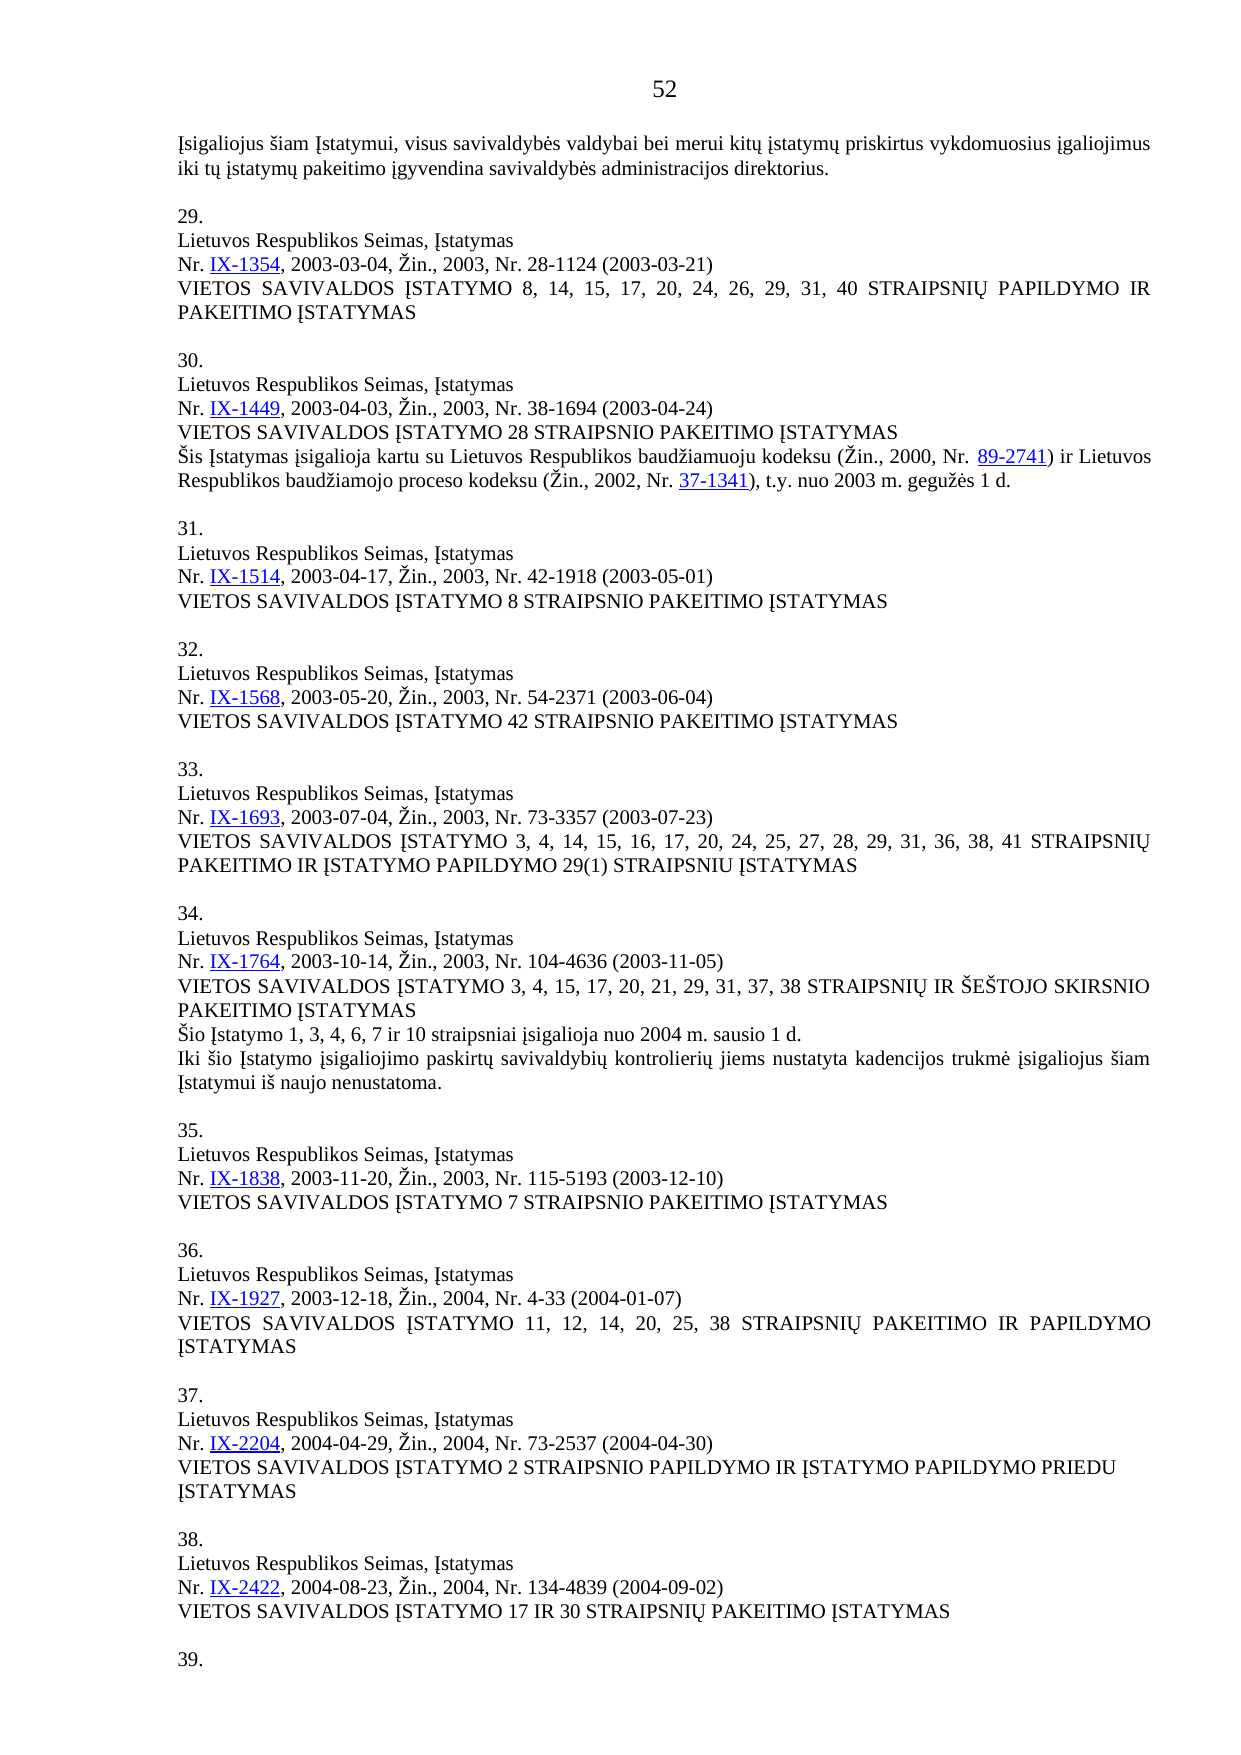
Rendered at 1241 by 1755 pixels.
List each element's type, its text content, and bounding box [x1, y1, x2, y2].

text VIETOS SAVIVALDOS ĮSTATYMO 2 STRAIPSNIO PAPILDYMO IR ĮSTATYMO PAPILDYMO PRIEDU ĮSTATYMAS [177, 1455, 1152, 1503]
text VIETOS SAVIVALDOS ĮSTATYMO 8 STRAIPSNIO PAKEITIMO ĮSTATYMAS [177, 588, 1152, 613]
text Lietuvos Respublikos Seimas, Įstatymas [177, 1142, 1152, 1166]
text VIETOS SAVIVALDOS ĮSTATYMO 11, 12, 14, 20, 25, 38 STRAIPSNIŲ PAKEITIMO IR PAPILDYMO ĮSTATYMAS [177, 1310, 1152, 1358]
text Nr. IX-1354, 2003-03-04, Žin., 2003, Nr. 28-1124 (2003-03-21) [177, 252, 1152, 276]
text Lietuvos Respublikos Seimas, Įstatymas [177, 228, 1152, 252]
text Nr. IX-1838, 2003-11-20, Žin., 2003, Nr. 115-5193 (2003-12-10) [177, 1166, 1152, 1190]
text 32. [177, 637, 1152, 661]
text Nr. IX-1764, 2003-10-14, Žin., 2003, Nr. 104-4636 (2003-11-05) [177, 949, 1152, 973]
text VIETOS SAVIVALDOS ĮSTATYMO 3, 4, 15, 17, 20, 21, 29, 31, 37, 38 STRAIPSNIŲ IR ŠEŠTOJO SKIRSNIO PAKEITIMO ĮSTATYMAS [177, 973, 1152, 1022]
text Iki šio Įstatymo įsigaliojimo paskirtų savivaldybių kontrolierių jiems nustatyta kadencijos trukmė įsigaliojus šiam Įstatymui iš naujo nenustatoma. [177, 1046, 1152, 1094]
text 34. [177, 901, 1152, 925]
text Lietuvos Respublikos Seimas, Įstatymas [177, 1262, 1152, 1286]
text 36. [177, 1238, 1152, 1262]
text Lietuvos Respublikos Seimas, Įstatymas [177, 925, 1152, 949]
text Nr. IX-1927, 2003-12-18, Žin., 2004, Nr. 4-33 (2004-01-07) [177, 1286, 1152, 1310]
text 39. [177, 1647, 1152, 1671]
text VIETOS SAVIVALDOS ĮSTATYMO 28 STRAIPSNIO PAKEITIMO ĮSTATYMAS [177, 420, 1152, 444]
text Nr. IX-1693, 2003-07-04, Žin., 2003, Nr. 73-3357 (2003-07-23) [177, 805, 1152, 829]
text 38. [177, 1527, 1152, 1551]
text 37. [177, 1383, 1152, 1407]
text Lietuvos Respublikos Seimas, Įstatymas [177, 372, 1152, 396]
text 31. [177, 516, 1152, 540]
text Šio Įstatymo 1, 3, 4, 6, 7 ir 10 straipsniai įsigalioja nuo 2004 m. sausio 1 d. [177, 1022, 1152, 1046]
text Lietuvos Respublikos Seimas, Įstatymas [177, 1407, 1152, 1431]
text 35. [177, 1118, 1152, 1142]
text Nr. IX-1568, 2003-05-20, Žin., 2003, Nr. 54-2371 (2003-06-04) [177, 685, 1152, 709]
text Nr. IX-1514, 2003-04-17, Žin., 2003, Nr. 42-1918 (2003-05-01) [177, 564, 1152, 588]
text Lietuvos Respublikos Seimas, Įstatymas [177, 661, 1152, 685]
text VIETOS SAVIVALDOS ĮSTATYMO 7 STRAIPSNIO PAKEITIMO ĮSTATYMAS [177, 1190, 1152, 1214]
text Nr. IX-2204, 2004-04-29, Žin., 2004, Nr. 73-2537 (2004-04-30) [177, 1431, 1152, 1455]
text Šis Įstatymas įsigalioja kartu su Lietuvos Respublikos baudžiamuoju kodeksu (Žin., 2000, Nr. 89-2741) ir Lietuvos Respublikos baudžiamojo proceso kodeksu (Žin., 2002, Nr. 37-1341), t.y. nuo 2003 m. gegužės 1 d. [177, 444, 1152, 492]
text VIETOS SAVIVALDOS ĮSTATYMO 42 STRAIPSNIO PAKEITIMO ĮSTATYMAS [177, 709, 1152, 733]
text Nr. IX-2422, 2004-08-23, Žin., 2004, Nr. 134-4839 (2004-09-02) [177, 1575, 1152, 1599]
text Įsigaliojus šiam Įstatymui, visus savivaldybės valdybai bei merui kitų įstatymų priskirtus vykdomuosius įgaliojimus iki tų įstatymų pakeitimo įgyvendina savivaldybės administracijos direktorius. [177, 131, 1152, 179]
text VIETOS SAVIVALDOS ĮSTATYMO 17 IR 30 STRAIPSNIŲ PAKEITIMO ĮSTATYMAS [177, 1599, 1152, 1623]
text 30. [177, 348, 1152, 372]
text VIETOS SAVIVALDOS ĮSTATYMO 3, 4, 14, 15, 16, 17, 20, 24, 25, 27, 28, 29, 31, 36, 38, 41 STRAIPSNIŲ PAKEITIMO IR ĮSTATYMO PAPILDYMO 29(1) STRAIPSNIU ĮSTATYMAS [177, 829, 1152, 877]
text Nr. IX-1449, 2003-04-03, Žin., 2003, Nr. 38-1694 (2003-04-24) [177, 396, 1152, 420]
text Lietuvos Respublikos Seimas, Įstatymas [177, 1551, 1152, 1575]
text 29. [177, 203, 1152, 228]
text VIETOS SAVIVALDOS ĮSTATYMO 8, 14, 15, 17, 20, 24, 26, 29, 31, 40 STRAIPSNIŲ PAPILDYMO IR PAKEITIMO ĮSTATYMAS [177, 276, 1152, 324]
text 33. [177, 757, 1152, 781]
text Lietuvos Respublikos Seimas, Įstatymas [177, 540, 1152, 564]
text Lietuvos Respublikos Seimas, Įstatymas [177, 781, 1152, 805]
